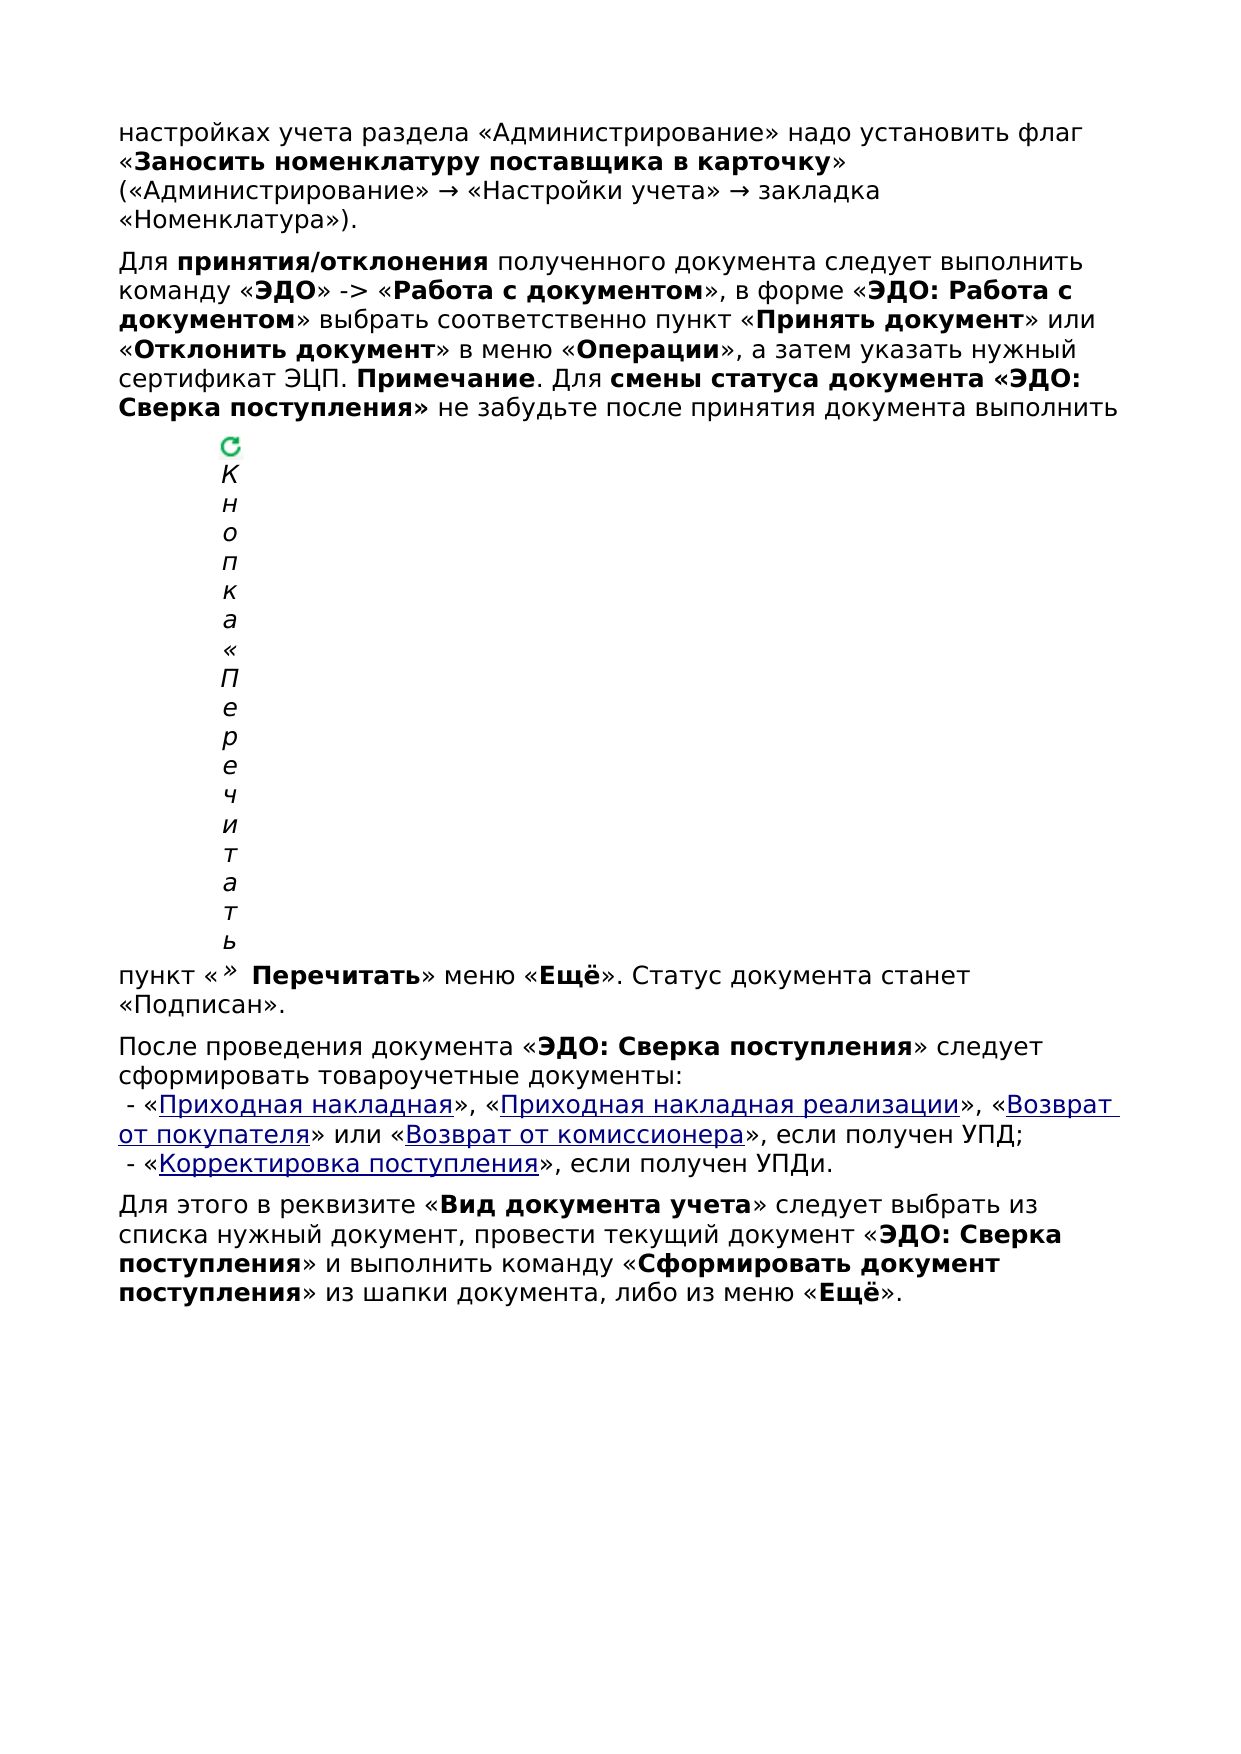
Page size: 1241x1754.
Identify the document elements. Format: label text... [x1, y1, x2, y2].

text Для принятия/отклонения полученного документа следует выполнить команду «ЭДО» -> «Работа с документом», в форме «ЭДО: Работа с документом» выбрать соответственно пункт «Принять документ» или «Отклонить документ» в меню «Операции», а затем указать нужный сертификат ЭЦП. Примечание. Для смены статуса документа «ЭДО: Сверка поступления» не забудьте после принятия документа выполнить пункт « Перечитать» меню «Ещё». Статус документа станет «Подписан». [118, 247, 1122, 1020]
text Кнопка «Перечитать» [218, 460, 243, 985]
text Для этого в реквизите «Вид документа учета» следует выбрать из списка нужный документ, провести текущий документ «ЭДО: Сверка поступления» и выполнить команду «Сформировать документ поступления» из шапки документа, либо из меню «Ещё». [118, 1191, 1122, 1307]
picture [218, 434, 244, 460]
text настройках учета раздела «Администрирование» надо установить флаг «Заносить номенклатуру поставщика в карточку» («Администрирование» → «Настройки учета» → закладка «Номенклатура»). [118, 118, 1122, 235]
text После проведения документа «ЭДО: Сверка поступления» следует сформировать товароучетные документы: - «Приходная накладная», «Приходная накладная реализации», «Возврат от покупателя» или «Возврат от комиссионера», если получен УПД; - «Корректировка поступления», если получен УПДи. [118, 1032, 1122, 1178]
